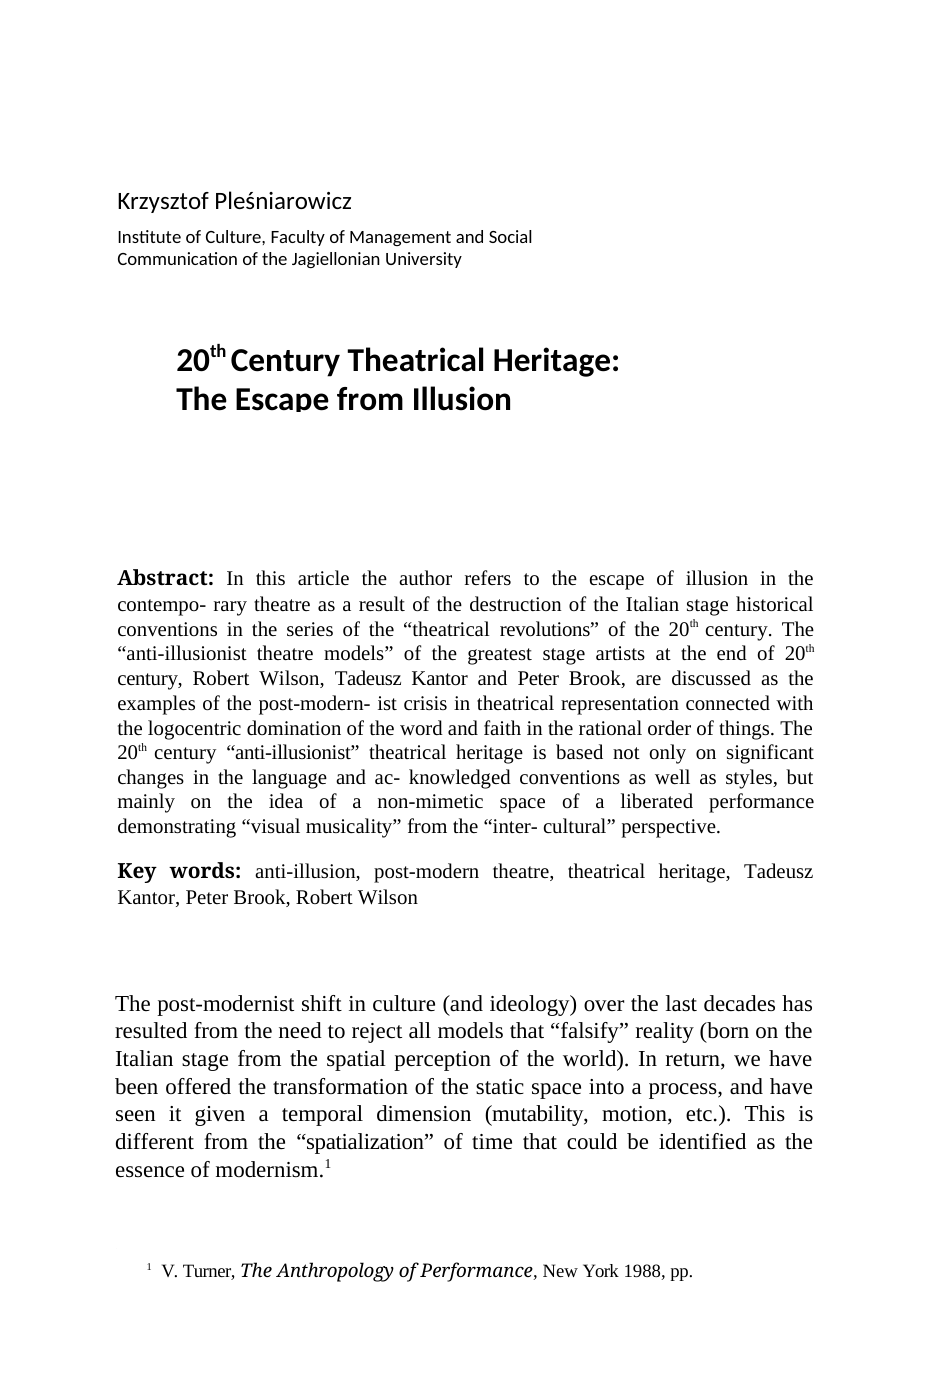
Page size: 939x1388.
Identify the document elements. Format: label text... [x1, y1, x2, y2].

text Key words: anti-illusion, post-modern theatre, theatrical heritage, Tadeusz Kantor, Peter Brook, Robert Wilson [117, 857, 814, 909]
text Abstract: In this article the author refers to the escape of illusion in the contempo- rary theatre as a result of the destruction of the Italian stage historical conventions in the series of the “theatrical revolutions” of the 20th century. The “anti-illusionist theatre models” of the greatest stage artists at the end of 20th century, Robert Wilson, Tadeusz Kantor and Peter Brook, are discussed as the examples of the post-modern- ist crisis in theatrical representation connected with the logocentric domination of the word and faith in the rational order of things. The 20th century “anti-illusionist” theatrical heritage is based not only on significant changes in the language and ac- knowledged conventions as well as styles, but mainly on the idea of a non-mimetic space of a liberated performance demonstrating “visual musicality” from the “inter- cultural” perspective. [117, 563, 814, 838]
text V. Turner, The Anthropology of Performance, New York 1988, pp. 72–73. [161, 1257, 696, 1286]
text The post-modernist shift in culture (and ideology) over the last decades has resulted from the need to reject all models that “falsify” reality (born on the Italian stage from the spatial perception of the world). In return, we have been offered the transformation of the static space into a process, and have seen it given a temporal dimension (mutability, motion, etc.). This is different from the “spatialization” of time that could be identified as the essence of modernism.1 [115, 990, 814, 1182]
text The Escape from Illusion [176, 378, 625, 412]
text 20th Century Theatrical Heritage: [176, 342, 625, 378]
text Institute of Culture, Faculty of Management and Social Communication of the Jagiellonian University [117, 226, 658, 270]
text Krzysztof Pleśniarowicz [117, 188, 658, 216]
text 1 [146, 1261, 154, 1273]
